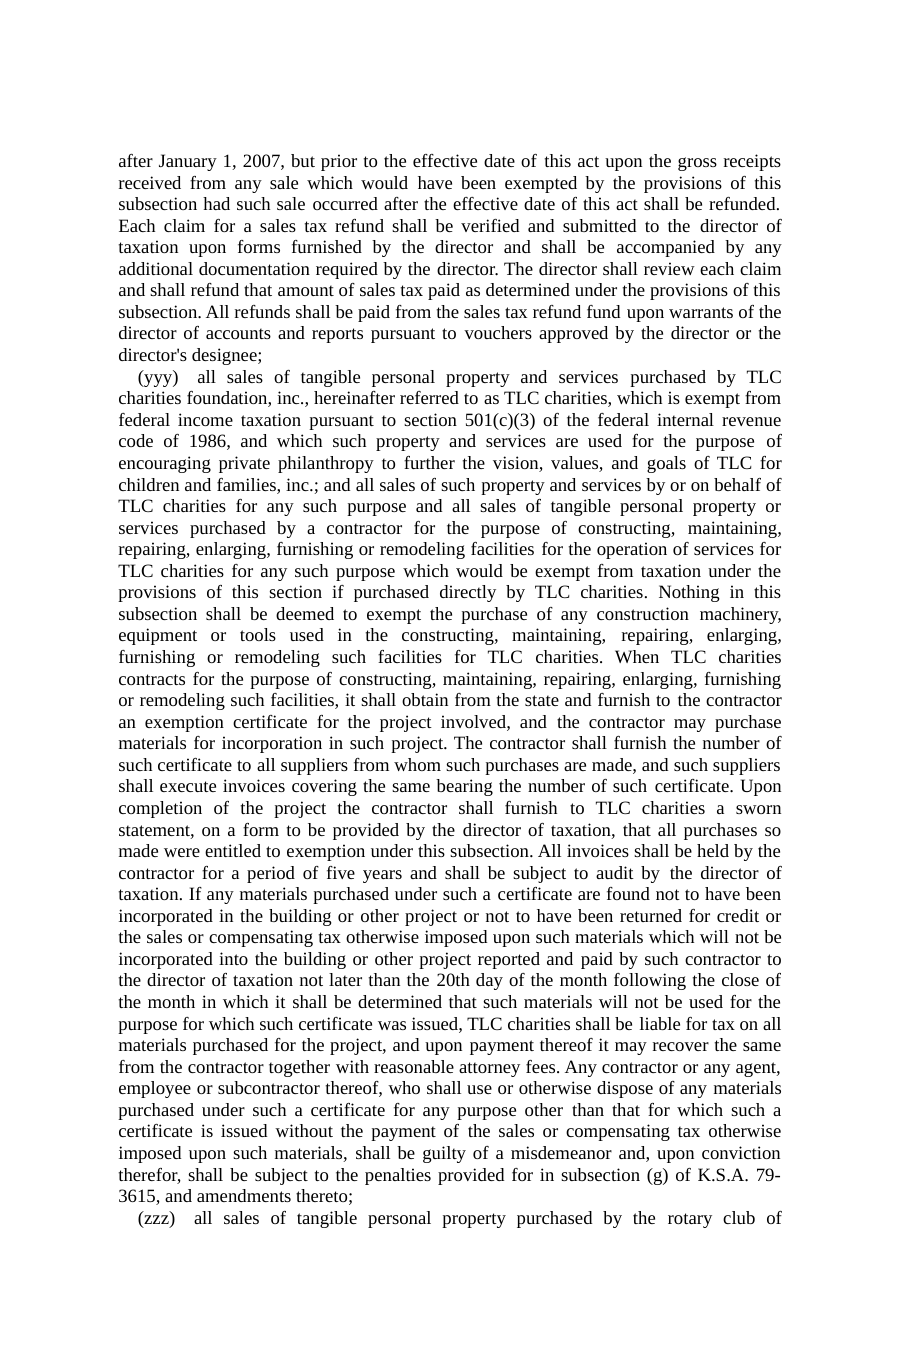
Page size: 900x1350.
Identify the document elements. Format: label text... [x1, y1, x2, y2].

text (zzz) all sales of tangible personal property purchased by the rotary club of [118, 1207, 782, 1228]
text after January 1, 2007, but prior to the effective date of this act upon the gross receipts received from any sale which would have been exempted by the provisions of this subsection had such sale occurred after the effective date of this act shall be refunded. Each claim for a sales tax refund shall be verified and submitted to the director of taxation upon forms furnished by the director and shall be accompanied by any additional documentation required by the director. The director shall review each claim and shall refund that amount of sales tax paid as determined under the provisions of this subsection. All refunds shall be paid from the sales tax refund fund upon warrants of the director of accounts and reports pursuant to vouchers approved by the director or the director's designee; [118, 150, 782, 366]
text (yyy) all sales of tangible personal property and services purchased by TLC charities foundation, inc., hereinafter referred to as TLC charities, which is exempt from federal income taxation pursuant to section 501(c)(3) of the federal internal revenue code of 1986, and which such property and services are used for the purpose of encouraging private philanthropy to further the vision, values, and goals of TLC for children and families, inc.; and all sales of such property and services by or on behalf of TLC charities for any such purpose and all sales of tangible personal property or services purchased by a contractor for the purpose of constructing, maintaining, repairing, enlarging, furnishing or remodeling facilities for the operation of services for TLC charities for any such purpose which would be exempt from taxation under the provisions of this section if purchased directly by TLC charities. Nothing in this subsection shall be deemed to exempt the purchase of any construction machinery, equipment or tools used in the constructing, maintaining, repairing, enlarging, furnishing or remodeling such facilities for TLC charities. When TLC charities contracts for the purpose of constructing, maintaining, repairing, enlarging, furnishing or remodeling such facilities, it shall obtain from the state and furnish to the contractor an exemption certificate for the project involved, and the contractor may purchase materials for incorporation in such project. The contractor shall furnish the number of such certificate to all suppliers from whom such purchases are made, and such suppliers shall execute invoices covering the same bearing the number of such certificate. Upon completion of the project the contractor shall furnish to TLC charities a sworn statement, on a form to be provided by the director of taxation, that all purchases so made were entitled to exemption under this subsection. All invoices shall be held by the contractor for a period of five years and shall be subject to audit by the director of taxation. If any materials purchased under such a certificate are found not to have been incorporated in the building or other project or not to have been returned for credit or the sales or compensating tax otherwise imposed upon such materials which will not be incorporated into the building or other project reported and paid by such contractor to the director of taxation not later than the 20th day of the month following the close of the month in which it shall be determined that such materials will not be used for the purpose for which such certificate was issued, TLC charities shall be liable for tax on all materials purchased for the project, and upon payment thereof it may recover the same from the contractor together with reasonable attorney fees. Any contractor or any agent, employee or subcontractor thereof, who shall use or otherwise dispose of any materials purchased under such a certificate for any purpose other than that for which such a certificate is issued without the payment of the sales or compensating tax otherwise imposed upon such materials, shall be guilty of a misdemeanor and, upon conviction therefor, shall be subject to the penalties provided for in subsection (g) of K.S.A. 79-3615, and amendments thereto; [118, 366, 782, 1207]
